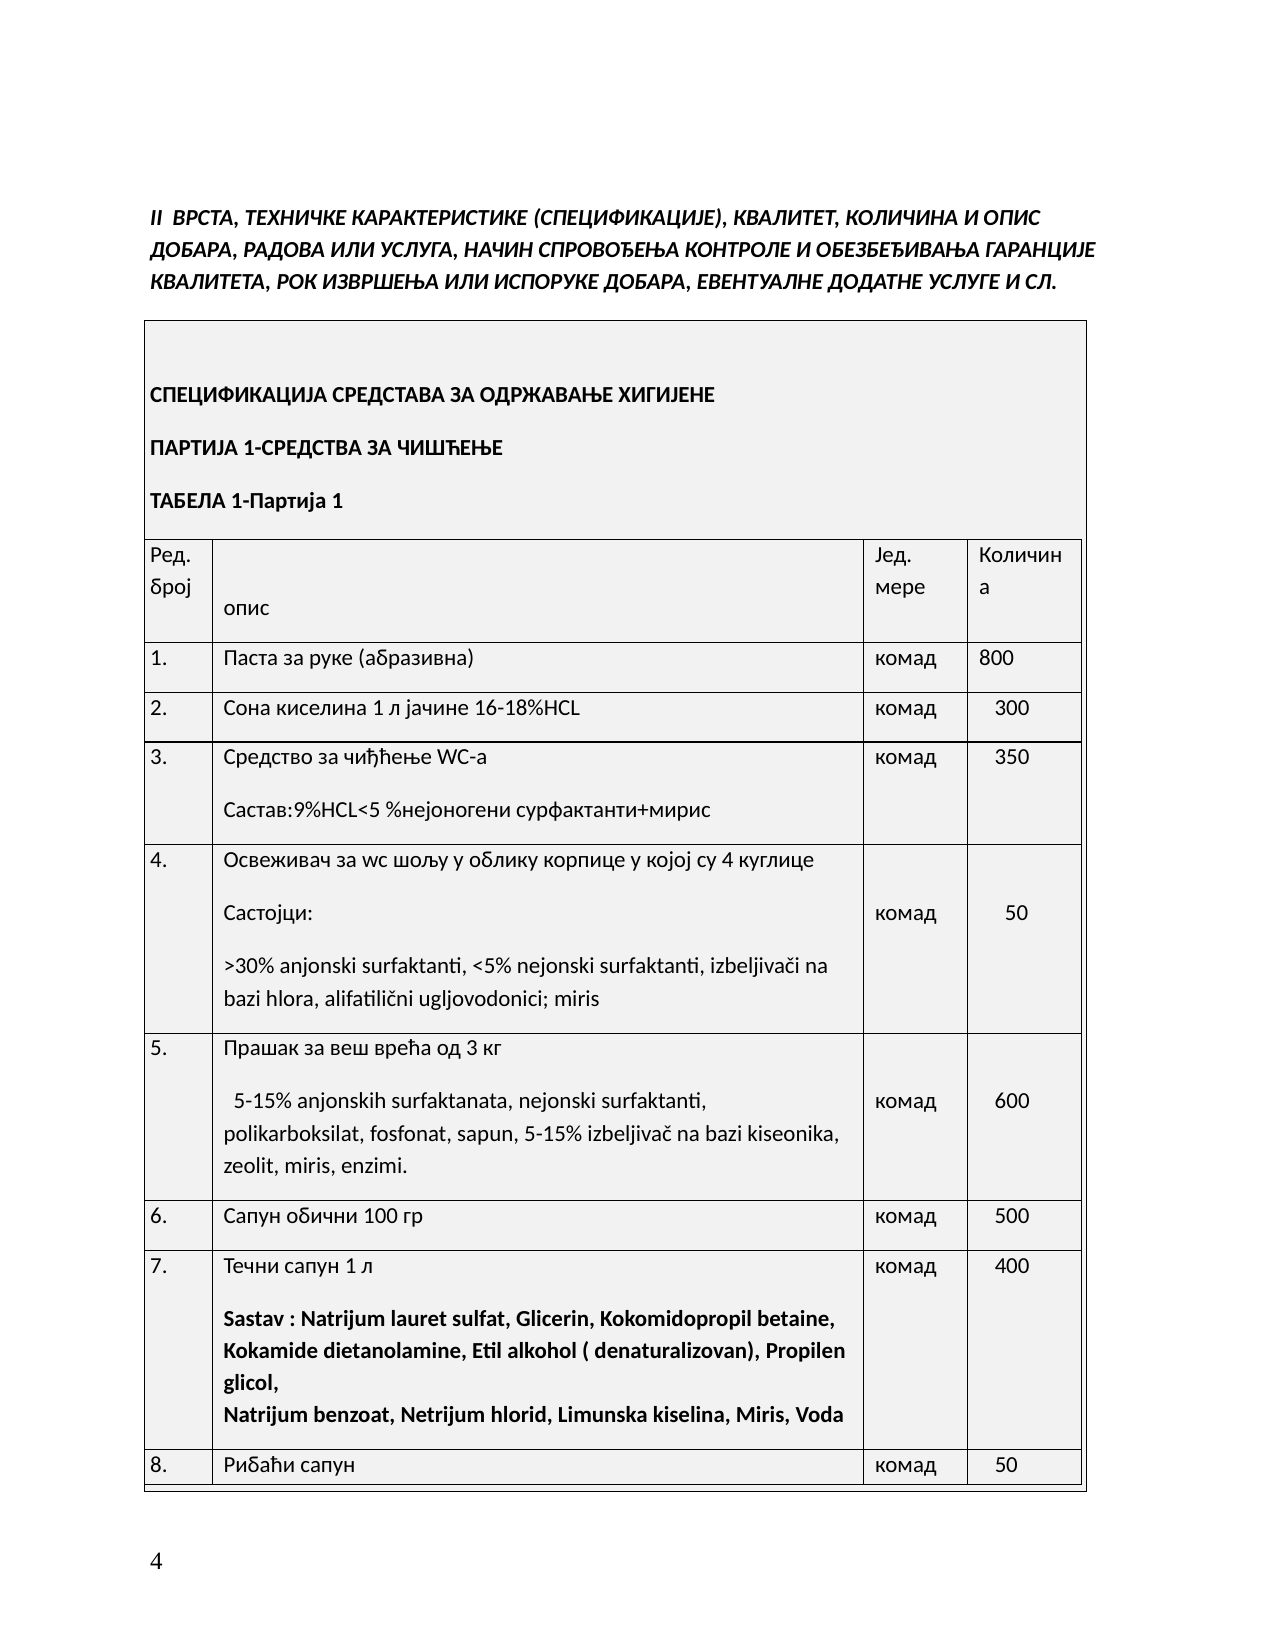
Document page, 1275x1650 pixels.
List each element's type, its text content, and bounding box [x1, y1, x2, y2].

table_cell Прашак за веш врећа од 3 кг 5-15% anjonskih surfaktanata, nejonski surfaktanti, polikarboksilat, fosfonat, sapun, 5-15% izbeljivač na bazi kiseonika, zeolit, miris, enzimi. [213, 1034, 863, 1200]
table_cell 4. [145, 845, 212, 1032]
table_cell Сапун обични 100 гр [213, 1201, 863, 1250]
table_cell комад [864, 1034, 967, 1200]
table_cell 3. [145, 743, 212, 844]
table_cell Сона киселина 1 л јачине 16-18%HCL [213, 693, 863, 741]
table_cell 6. [145, 1201, 212, 1250]
table_cell 50 [968, 1450, 1081, 1484]
text II ВРСТА, ТЕХНИЧКЕ КАРАКТЕРИСТИКЕ (СПЕЦИФИКАЦИЈЕ), КВАЛИТЕТ, КОЛИЧИНА И ОПИС ДОБАРА, РАДОВА ИЛИ УСЛУГА, НАЧИН СПРОВОЂЕЊА КОНТРОЛЕ И ОБЕЗБЕЂИВАЊА ГАРАНЦИЈЕ КВАЛИТЕТА, РОК ИЗВРШЕЊА ИЛИ ИСПОРУКЕ ДОБАРА, ЕВЕНТУАЛНЕ ДОДАТНЕ УСЛУГЕ И СЛ. [150, 203, 1125, 295]
table_cell комад [864, 693, 967, 741]
table_cell 300 [968, 693, 1081, 741]
table_cell Течни сапун 1 л Sastav : Natrijum lauret sulfat, Glicerin, Kokomidopropil betaine, Kokamide dietanolamine, Etil alkohol ( denaturalizovan), Propilen glicol, Natrijum benzoat, Netrijum hlorid, Limunska kiselina, Miris, Voda [213, 1251, 863, 1449]
table_cell 8. [145, 1450, 212, 1484]
table_cell Рибаћи сапун [213, 1450, 863, 1484]
table_cell 600 [968, 1034, 1081, 1200]
table_cell 5. [145, 1034, 212, 1200]
table_cell комад [864, 1251, 967, 1449]
table_cell Средство за чиђћење WC-a Састав:9%HCL<5 %нејоногени сурфактанти+мирис [213, 743, 863, 844]
table_cell комад [864, 1201, 967, 1250]
table_cell 2. [145, 693, 212, 741]
table_header Количина [968, 540, 1081, 642]
table_cell 400 [968, 1251, 1081, 1449]
table_cell комад [864, 643, 967, 692]
table_cell комад [864, 845, 967, 1032]
table_cell 500 [968, 1201, 1081, 1250]
table_cell комад [864, 743, 967, 844]
table_cell комад [864, 1450, 967, 1484]
table_cell Освеживач за wc шољу у облику корпице у којој су 4 куглице Састојци: >30% anjonski surfaktanti, <5% nejonski surfaktanti, izbeljivači na bazi hlora, alifatilični ugljovodonici; miris [213, 845, 863, 1032]
table_header опис [213, 540, 863, 642]
table_cell 350 [968, 743, 1081, 844]
table_cell 50 [968, 845, 1081, 1032]
table_header Јед. мере [864, 540, 967, 642]
table_cell 7. [145, 1251, 212, 1449]
table_cell 800 [968, 643, 1081, 692]
table_header СПЕЦИФИКАЦИЈА СРЕДСТАВА ЗА ОДРЖАВАЊЕ ХИГИЈЕНЕ ПАРТИЈА 1-СРЕДСТВА ЗА ЧИШЋЕЊЕ ТАБЕЛА 1-Партија 1 [145, 321, 1086, 1491]
table_cell Паста за руке (абразивна) [213, 643, 863, 692]
table_cell 1. [145, 643, 212, 692]
table_header Ред. број [145, 540, 212, 642]
